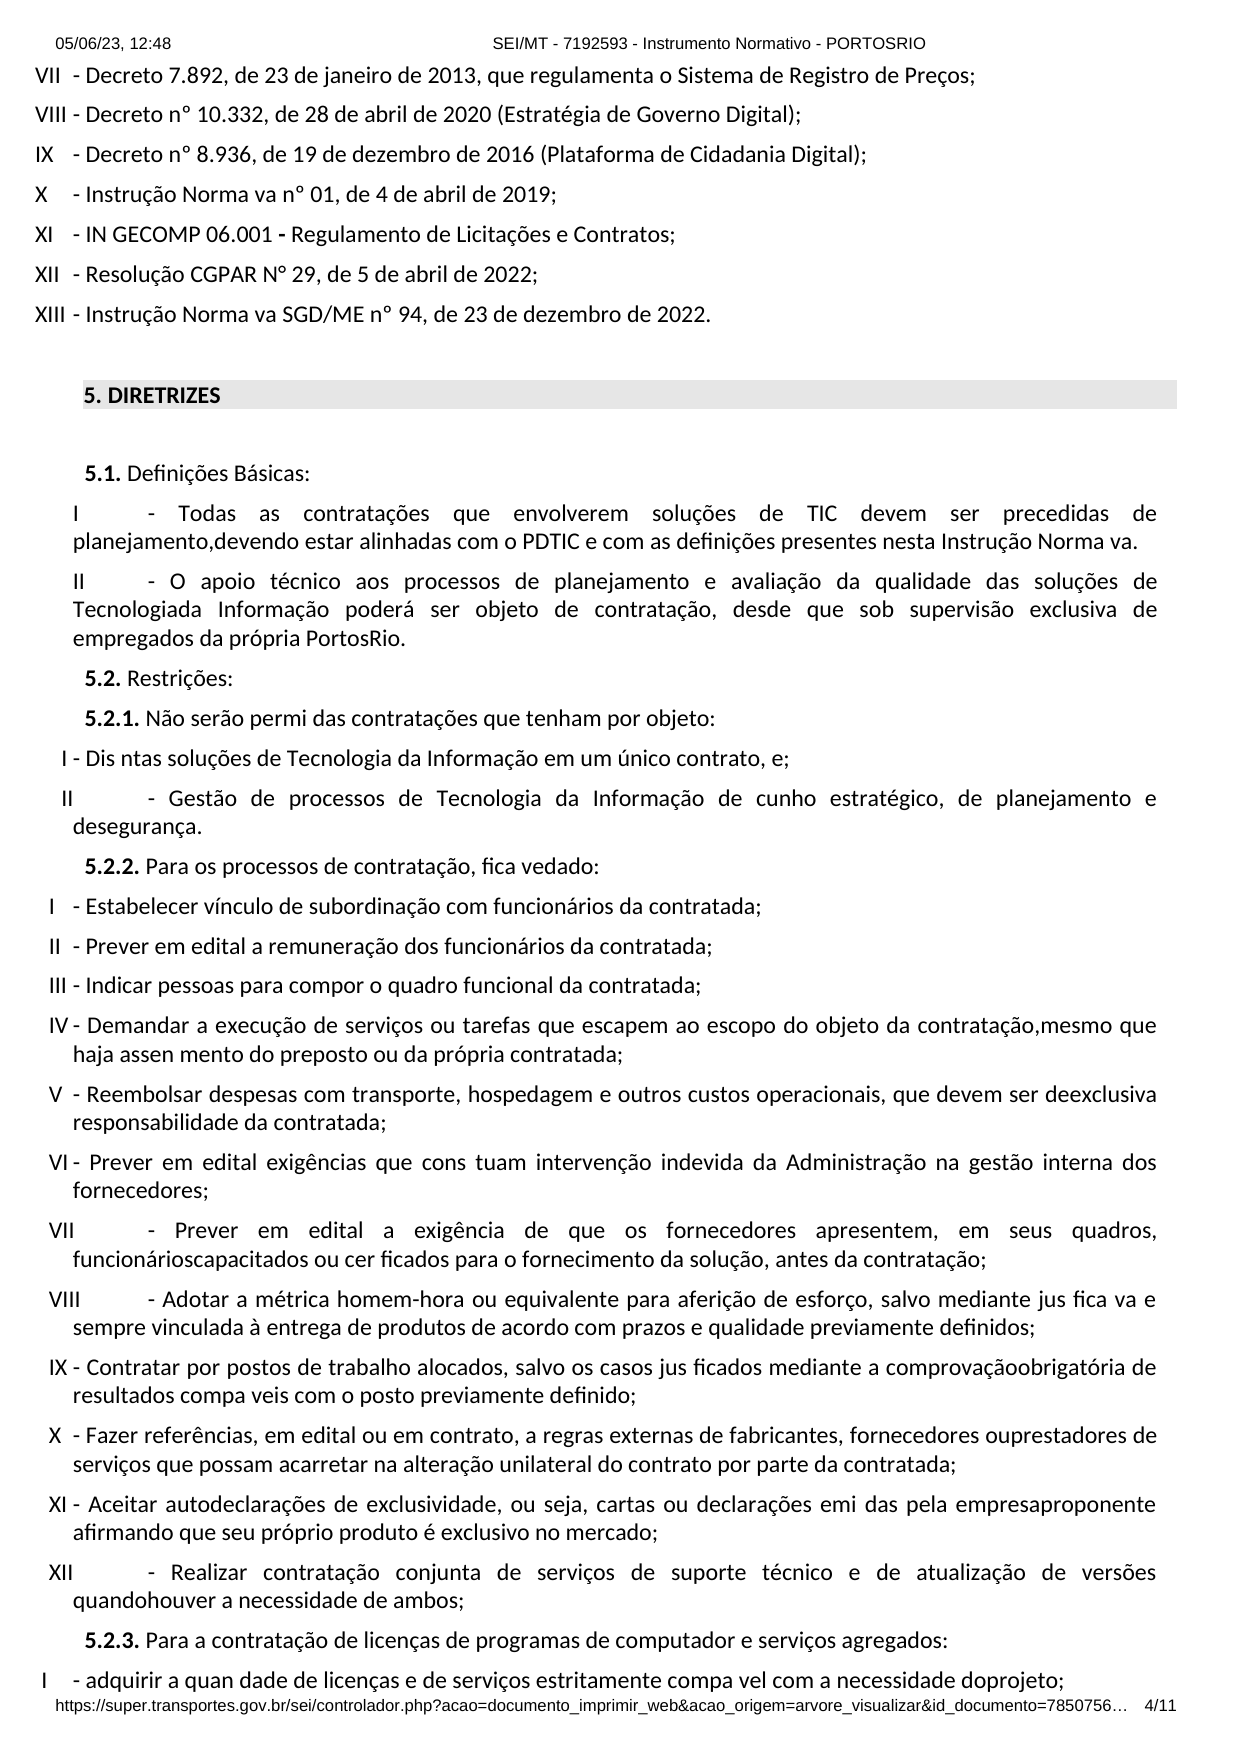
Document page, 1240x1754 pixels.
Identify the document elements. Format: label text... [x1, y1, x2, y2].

list - Dis ntas soluções de Tecnologia da Informação em um único contrato, e; [61, 743, 1158, 772]
list - Prever em edital a remuneração dos funcionários da contratada; [49, 931, 1158, 960]
list - Indicar pessoas para compor o quadro funcional da contratada; [49, 971, 1158, 1000]
list - Fazer referências, em edital ou em contrato, a regras externas de fabricantes, fornecedores ouprestadores de serviços que possam acarretar na alteração unilateral do contrato por parte da contratada; [49, 1421, 1158, 1478]
list - IN GECOMP 06.001 - Regulamento de Licitações e Contratos; [35, 220, 1158, 248]
list - Decreto nº 8.936, de 19 de dezembro de 2016 (Plataforma de Cidadania Digital); [35, 140, 1158, 168]
text 5.2. Restrições: [84, 664, 1158, 692]
list - Resolução CGPAR N° 29, de 5 de abril de 2022; [35, 260, 1158, 288]
text 5.2.1. Não serão permi das contratações que tenham por objeto: [84, 703, 1158, 732]
list - Realizar contratação conjunta de serviços de suporte técnico e de atualização de versões quandohouver a necessidade de ambos; [49, 1558, 1158, 1615]
list - Instrução Norma va SGD/ME nº 94, de 23 de dezembro de 2022. [35, 300, 1158, 328]
list - Todas as contratações que envolverem soluções de TIC devem ser precedidas de planejamento,devendo estar alinhadas com o PDTIC e com as definições presentes nesta Instrução Norma va. [73, 498, 1158, 555]
subtitle DIRETRIZES [83, 380, 1177, 409]
text 5.1. Definições Básicas: [84, 459, 1158, 487]
list - Demandar a execução de serviços ou tarefas que escapem ao escopo do objeto da contratação,mesmo que haja assen mento do preposto ou da própria contratada; [49, 1011, 1158, 1068]
list - Decreto nº 10.332, de 28 de abril de 2020 (Estratégia de Governo Digital); [35, 100, 1158, 129]
text 5.2.2. Para os processos de contratação, fica vedado: [84, 852, 1158, 880]
list - Instrução Norma va nº 01, de 4 de abril de 2019; [35, 180, 1158, 208]
list - O apoio técnico aos processos de planejamento e avaliação da qualidade das soluções de Tecnologiada Informação poderá ser objeto de contratação, desde que sob supervisão exclusiva de empregados da própria PortosRio. [73, 567, 1158, 652]
list - Aceitar autodeclarações de exclusividade, ou seja, cartas ou declarações emi das pela empresaproponente afirmando que seu próprio produto é exclusivo no mercado; [49, 1489, 1158, 1546]
list - Adotar a métrica homem-hora ou equivalente para aferição de esforço, salvo mediante jus fica va e sempre vinculada à entrega de produtos de acordo com prazos e qualidade previamente definidos; [49, 1284, 1158, 1341]
list - Gestão de processos de Tecnologia da Informação de cunho estratégico, de planejamento e desegurança. [61, 783, 1158, 840]
list - Prever em edital exigências que cons tuam intervenção indevida da Administração na gestão interna dos fornecedores; [49, 1148, 1158, 1205]
text 5.2.3. Para a contratação de licenças de programas de computador e serviços agregados: [84, 1626, 1158, 1654]
list - Reembolsar despesas com transporte, hospedagem e outros custos operacionais, que devem ser deexclusiva responsabilidade da contratada; [49, 1079, 1158, 1136]
list - Decreto 7.892, de 23 de janeiro de 2013, que regulamenta o Sistema de Registro de Preços; [35, 60, 1158, 89]
list - Prever em edital a exigência de que os fornecedores apresentem, em seus quadros, funcionárioscapacitados ou cer ficados para o fornecimento da solução, antes da contratação; [49, 1216, 1158, 1273]
list - adquirir a quan dade de licenças e de serviços estritamente compa vel com a necessidade doprojeto; [41, 1666, 1158, 1694]
list - Contratar por postos de trabalho alocados, salvo os casos jus ficados mediante a comprovaçãoobrigatória de resultados compa veis com o posto previamente definido; [49, 1353, 1158, 1410]
list - Estabelecer vínculo de subordinação com funcionários da contratada; [49, 892, 1158, 920]
